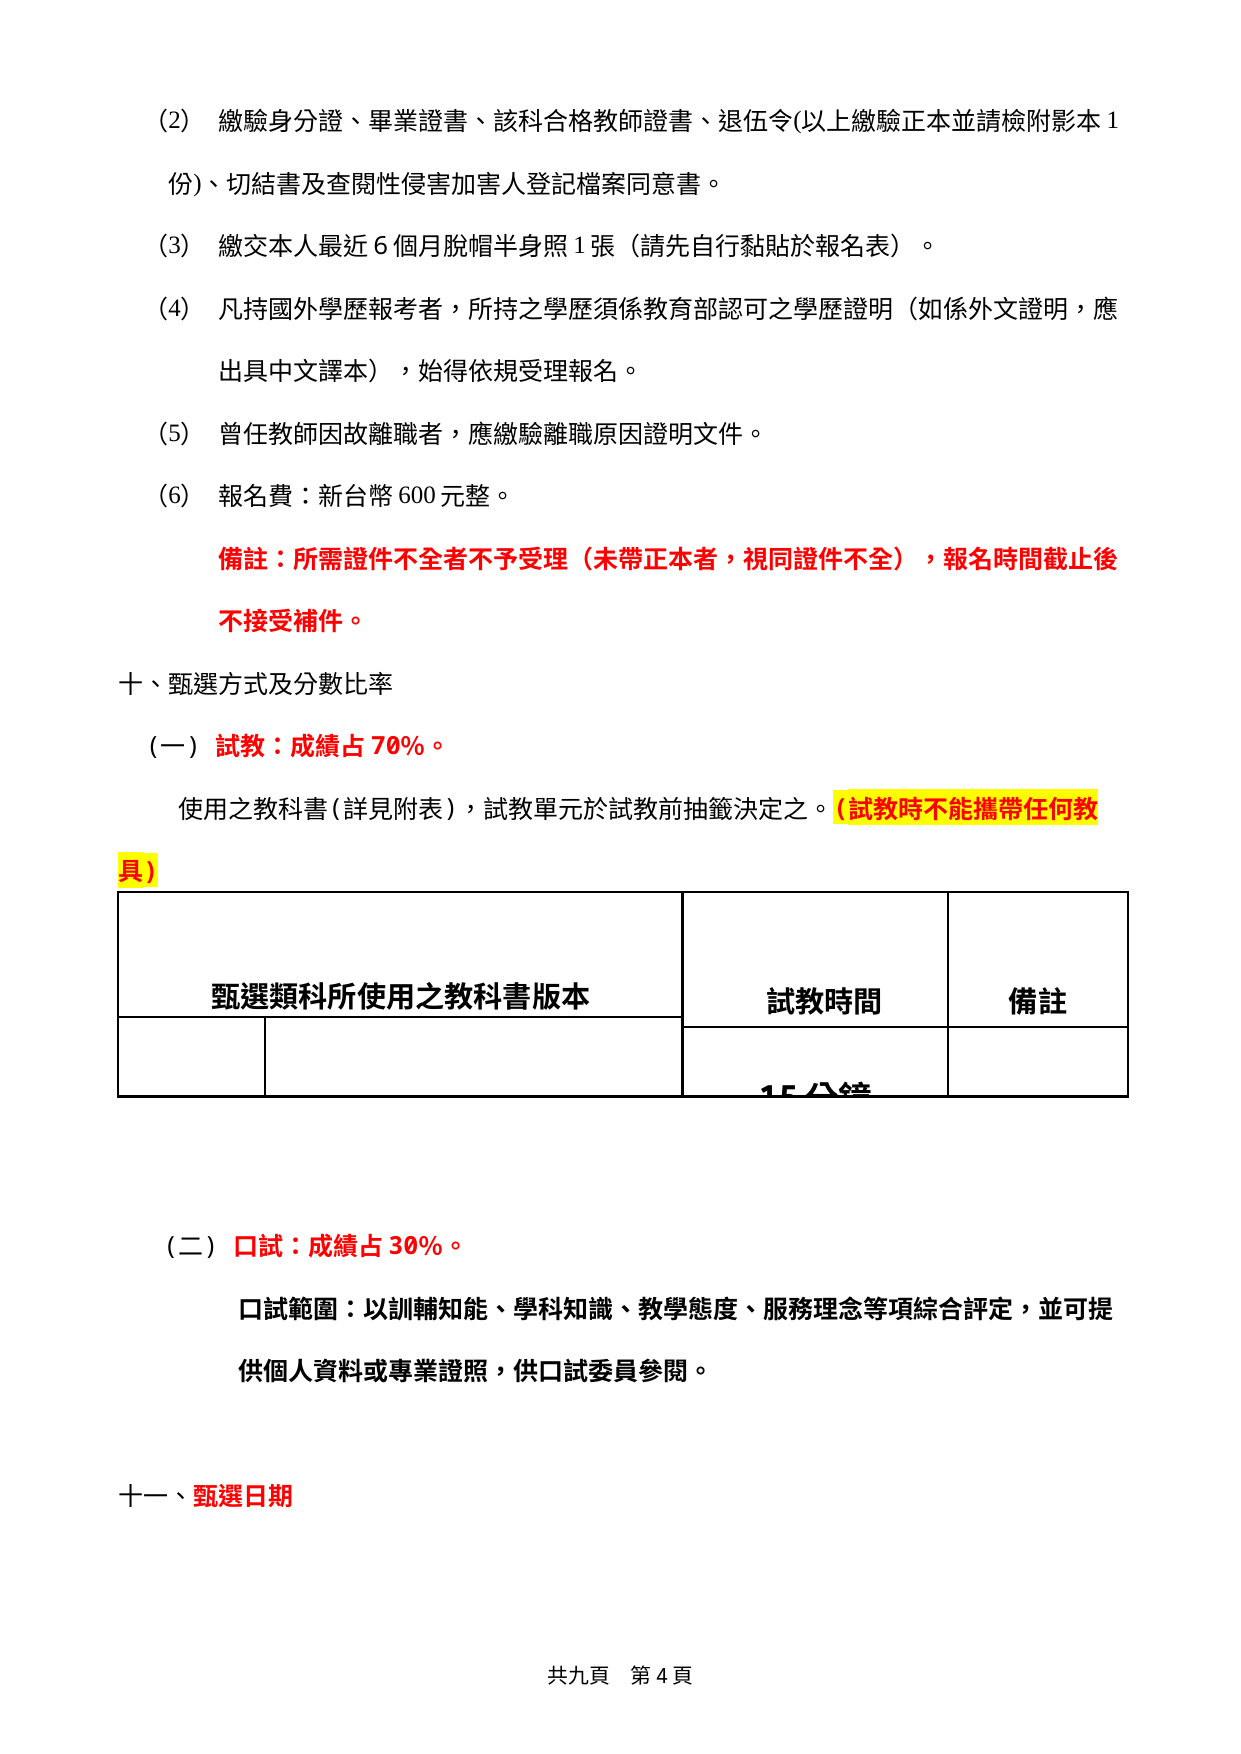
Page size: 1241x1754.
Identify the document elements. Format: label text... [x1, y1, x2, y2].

text 備註：所需證件不全者不予受理（未帶正本者，視同證件不全），報名時間截止後不接受補件。 [218, 516, 1122, 641]
list 曾任教師因故離職者，應繳驗離職原因證明文件。 [143, 391, 1122, 453]
text 使用之教科書(詳見附表)，試教單元於試教前抽籤決定之。(試教時不能攜帶任何教具) [118, 766, 1122, 891]
table_cell 15分鐘 [684, 1028, 947, 1095]
text 十、甄選方式及分數比率 [118, 641, 1122, 703]
text 供個人資料或專業證照，供口試委員參閱。 [118, 1328, 1122, 1391]
table_header 備註 [949, 893, 1127, 1026]
text 份)、切結書及查閱性侵害加害人登記檔案同意書。 [118, 141, 1122, 203]
table_cell [949, 1028, 1127, 1095]
list 繳交本人最近6個月脫帽半身照1張（請先自行黏貼於報名表）。 [143, 203, 1122, 266]
list 繳驗身分證、畢業證書、該科合格教師證書、退伍令(以上繳驗正本並請檢附影本1 [143, 78, 1122, 141]
list 凡持國外學歷報考者，所持之學歷須係教育部認可之學歷證明（如係外文證明，應出具中文譯本），始得依規受理報名。 [143, 266, 1122, 391]
text (一) 試教：成績占70％。 [118, 703, 1122, 766]
text (二) 口試：成績占30％。 [118, 1203, 1122, 1266]
table_cell 公民科 [119, 1018, 264, 1095]
text 十一、甄選日期 [118, 1453, 1122, 1516]
text 口試範圍：以訓輔知能、學科知識、教學態度、服務理念等項綜合評定，並可提 [118, 1266, 1122, 1328]
table_header 試教時間 [684, 893, 947, 1026]
table_cell 南一版第二冊 [266, 1018, 681, 1095]
list 報名費：新台幣600元整。 [143, 453, 1122, 516]
table_header 甄選類科所使用之教科書版本 [119, 893, 681, 1016]
